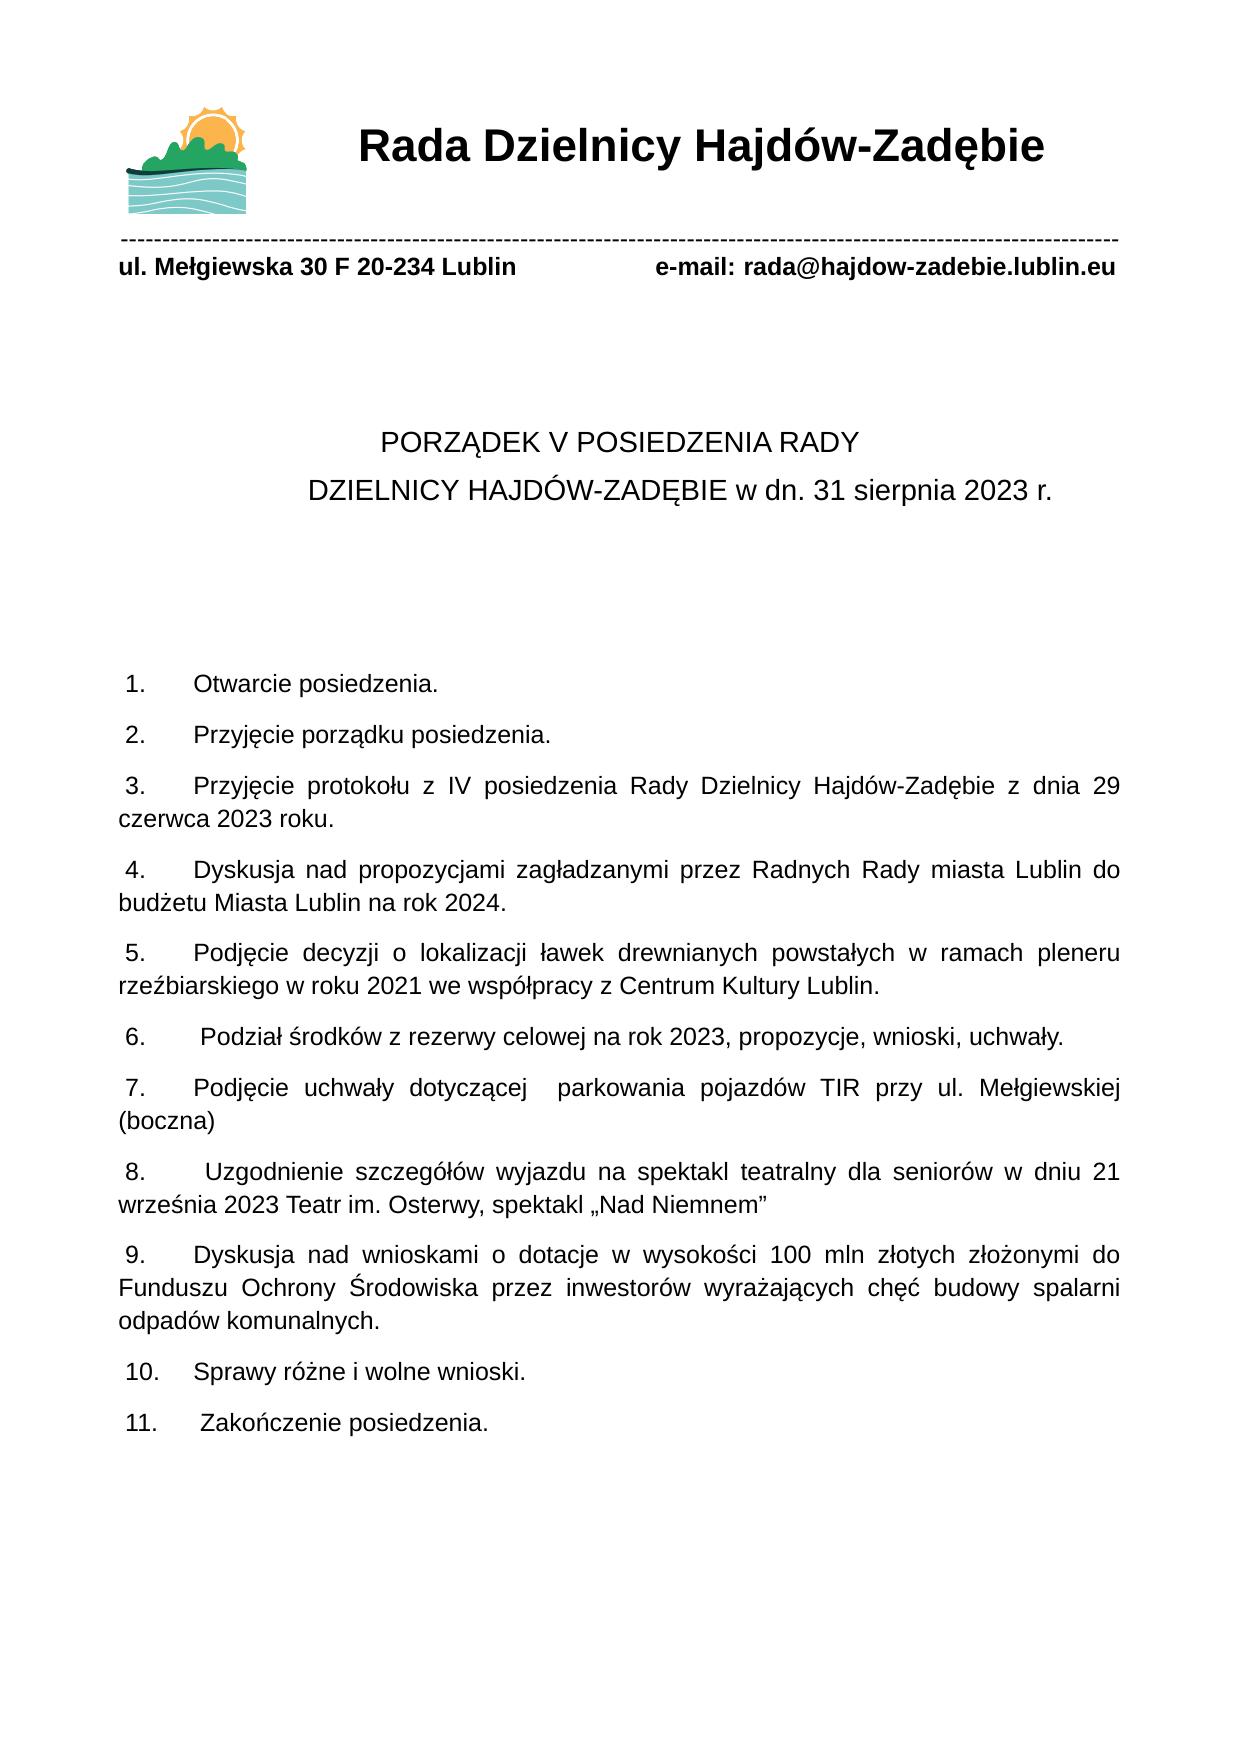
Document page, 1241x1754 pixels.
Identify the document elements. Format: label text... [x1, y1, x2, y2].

list Dyskusja nad wnioskami o dotacje w wysokości 100 mln złotych złożonymi do Funduszu Ochrony Środowiska przez inwestorów wyrażających chęć budowy spalarni odpadów komunalnych. [118, 1240, 1122, 1335]
text ul. Mełgiewska 30 F 20-234 Lublin e-mail: rada@hajdow-zadebie.lublin.eu [118, 252, 1122, 281]
list Otwarcie posiedzenia. [118, 669, 1122, 698]
list Podjęcie uchwały dotyczącej parkowania pojazdów TIR przy ul. Mełgiewskiej (boczna) [118, 1073, 1122, 1134]
list PORZĄDEK V POSIEDZENIA RADY [118, 425, 1122, 458]
list Uzgodnienie szczegółów wyjazdu na spektakl teatralny dla seniorów w dniu 21 września 2023 Teatr im. Osterwy, spektakl „Nad Niemnem” [118, 1157, 1122, 1218]
list Przyjęcie porządku posiedzenia. [118, 720, 1122, 749]
list Dyskusja nad propozycjami zagładzanymi przez Radnych Rady miasta Lublin do budżetu Miasta Lublin na rok 2024. [118, 854, 1122, 916]
text ------------------------------------------------------------------------------------------------------------------------ [118, 223, 1122, 252]
list Podjęcie decyzji o lokalizacji ławek drewnianych powstałych w ramach pleneru rzeźbiarskiego w roku 2021 we współpracy z Centrum Kultury Lublin. [118, 938, 1122, 1000]
list Przyjęcie protokołu z IV posiedzenia Rady Dzielnicy Hajdów-Zadębie z dnia 29 czerwca 2023 roku. [118, 771, 1122, 833]
picture [79, 80, 282, 214]
list Zakończenie posiedzenia. [118, 1408, 1122, 1437]
text Rada Dzielnicy Hajdów-Zadębie [282, 118, 1122, 171]
list Sprawy różne i wolne wnioski. [118, 1357, 1122, 1386]
list Podział środków z rezerwy celowej na rok 2023, propozycje, wnioski, uchwały. [118, 1022, 1122, 1051]
subtitle DZIELNICY HAJDÓW-ZADĘBIE w dn. 31 sierpnia 2023 r. [118, 473, 1122, 506]
